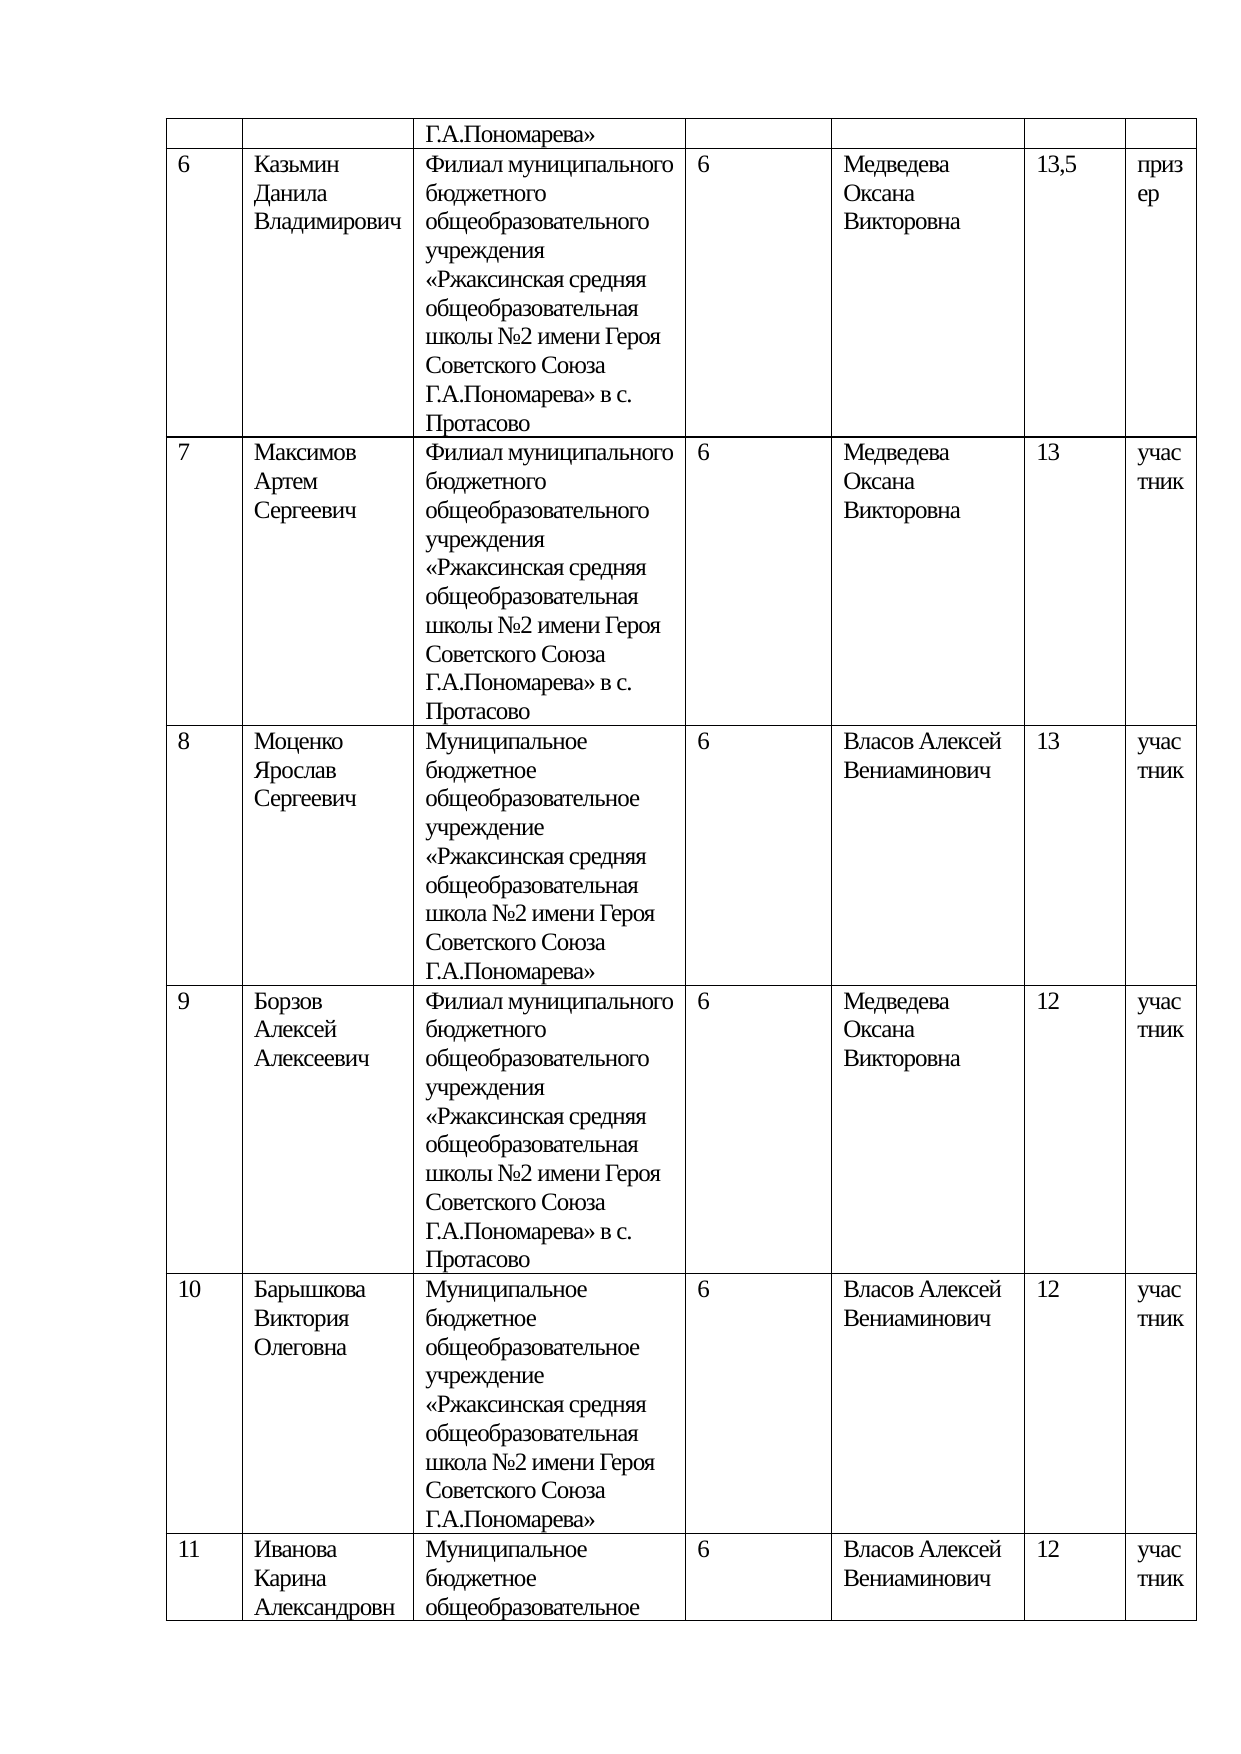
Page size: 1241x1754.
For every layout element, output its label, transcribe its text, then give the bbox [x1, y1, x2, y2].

table_cell Казьмин Данила Владимирович [243, 149, 413, 436]
table_cell 13,5 [1025, 149, 1125, 436]
table_cell 6 [167, 149, 242, 436]
table_cell Барышкова Виктория Олеговна [243, 1274, 413, 1533]
table_cell участник [1126, 726, 1196, 985]
table_cell призер [1126, 149, 1196, 436]
table_cell Борзов Алексей Алексеевич [243, 986, 413, 1273]
table_cell [1126, 119, 1196, 148]
table_cell [243, 119, 413, 148]
table_cell участник [1126, 1534, 1196, 1620]
table_cell 12 [1025, 986, 1125, 1273]
table_cell 6 [686, 726, 831, 985]
table_cell 13 [1025, 438, 1125, 725]
table_cell Власов Алексей Вениаминович [832, 726, 1024, 985]
table_cell 8 [167, 726, 242, 985]
table_cell 11 [167, 1534, 242, 1620]
table_cell Власов Алексей Вениаминович [832, 1274, 1024, 1533]
table_cell 6 [686, 1274, 831, 1533]
table_cell Филиал муниципального бюджетного общеобразовательного учреждения «Ржаксинская средняя общеобразовательная школы №2 имени Героя Советского Союза Г.А.Пономарева» в с. Протасово [414, 438, 685, 725]
table_cell Муниципальное бюджетное общеобразовательное учреждение «Ржаксинская средняя общеобразовательная школа №2 имени Героя Советского Союза Г.А.Пономарева» [414, 726, 685, 985]
table_cell участник [1126, 438, 1196, 725]
table_cell 13 [1025, 726, 1125, 985]
table_cell [832, 119, 1024, 148]
table_cell 6 [686, 986, 831, 1273]
table_cell 6 [686, 149, 831, 436]
table_cell Иванова Карина Александровн [243, 1534, 413, 1620]
table_cell Муниципальное бюджетное общеобразовательное учреждение «Ржаксинская средняя общеобразовательная школа №2 имени Героя Советского Союза Г.А.Пономарева» [414, 1274, 685, 1533]
table_cell Г.А.Пономарева» [414, 119, 685, 148]
table_cell участник [1126, 1274, 1196, 1533]
table_cell 12 [1025, 1274, 1125, 1533]
table_cell Филиал муниципального бюджетного общеобразовательного учреждения «Ржаксинская средняя общеобразовательная школы №2 имени Героя Советского Союза Г.А.Пономарева» в с. Протасово [414, 986, 685, 1273]
table_cell 7 [167, 438, 242, 725]
table_cell Медведева Оксана Викторовна [832, 438, 1024, 725]
table_cell Моценко Ярослав Сергеевич [243, 726, 413, 985]
table_cell Филиал муниципального бюджетного общеобразовательного учреждения «Ржаксинская средняя общеобразовательная школы №2 имени Героя Советского Союза Г.А.Пономарева» в с. Протасово [414, 149, 685, 436]
table_cell участник [1126, 986, 1196, 1273]
table_cell Медведева Оксана Викторовна [832, 149, 1024, 436]
table_cell [167, 119, 242, 148]
table_cell Муниципальное бюджетное общеобразовательное [414, 1534, 685, 1620]
table_cell 12 [1025, 1534, 1125, 1620]
table_cell 6 [686, 1534, 831, 1620]
table_cell 10 [167, 1274, 242, 1533]
table_cell Максимов Артем Сергеевич [243, 438, 413, 725]
table_cell 9 [167, 986, 242, 1273]
table_cell Власов Алексей Вениаминович [832, 1534, 1024, 1620]
table_cell [686, 119, 831, 148]
table_cell 6 [686, 438, 831, 725]
table_cell Медведева Оксана Викторовна [832, 986, 1024, 1273]
table_cell [1025, 119, 1125, 148]
